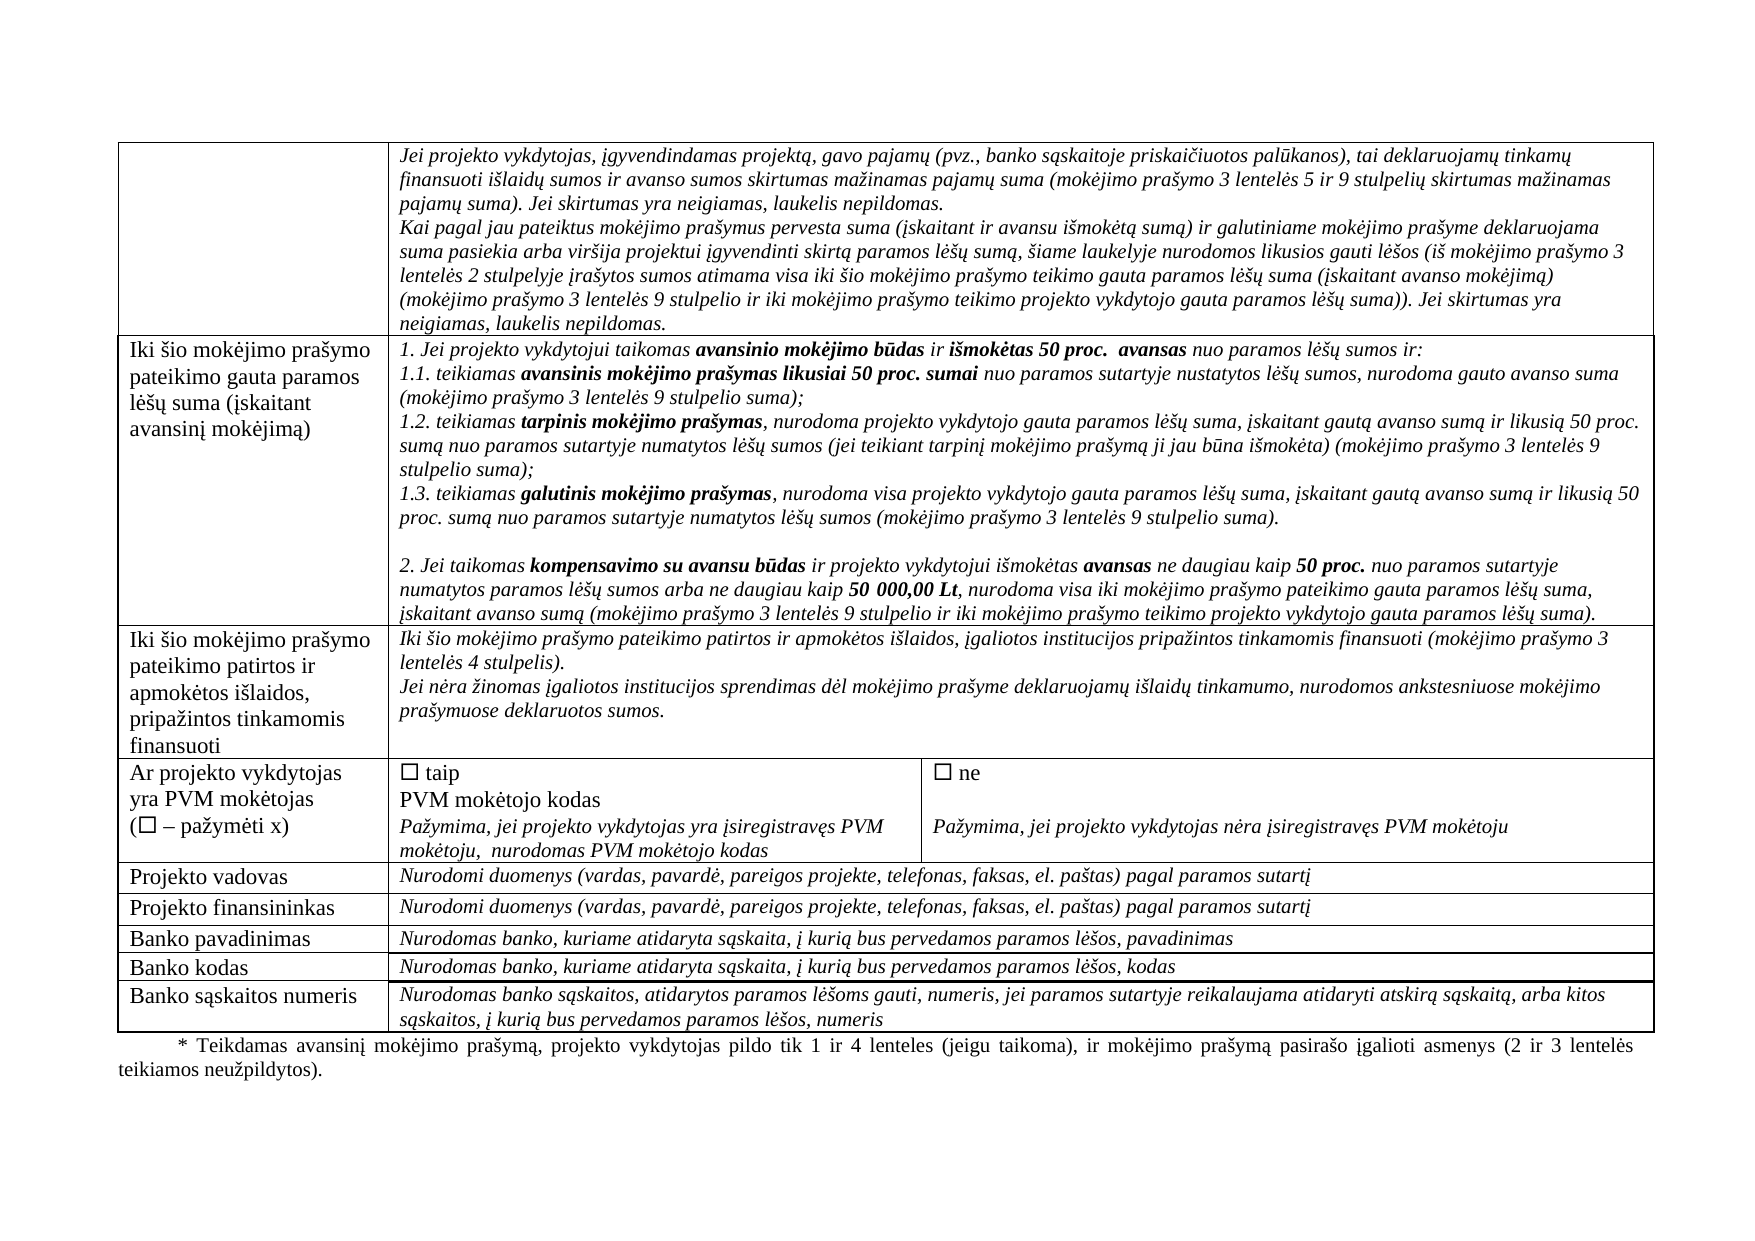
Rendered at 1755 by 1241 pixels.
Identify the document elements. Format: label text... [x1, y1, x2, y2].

table_cell Nurodomas banko sąskaitos, atidarytos paramos lėšoms gauti, numeris, jei paramos sutartyje reikalaujama atidaryti atskirą sąskaitą, arba kitos sąskaitos, į kurią bus pervedamos paramos lėšos, numeris [389, 983, 1653, 1031]
table_cell Banko sąskaitos numeris [119, 981, 388, 1031]
table_cell Iki šio mokėjimo prašymo pateikimo gauta paramos lėšų suma (įskaitant avansinį mokėjimą) [119, 336, 388, 625]
table_cell Nurodomi duomenys (vardas, pavardė, pareigos projekte, telefonas, faksas, el. paštas) pagal paramos sutartį [389, 894, 1653, 924]
text * Teikdamas avansinį mokėjimo prašymą, projekto vykdytojas pildo tik 1 ir 4 lenteles (jeigu taikoma), ir mokėjimo prašymą pasirašo įgalioti asmenys (2 ir 3 lentelės teikiamos neužpildytos). [118, 1033, 1636, 1081]
table_cell Nurodomas banko, kuriame atidaryta sąskaita, į kurią bus pervedamos paramos lėšos, kodas [389, 954, 1653, 980]
table_cell Projekto finansininkas [119, 894, 388, 924]
table_cell Iki šio mokėjimo prašymo pateikimo patirtos ir apmokėtos išlaidos, pripažintos tinkamomis finansuoti [119, 626, 388, 758]
table_cell Banko kodas [119, 953, 388, 980]
table_cell PVM mokėtojo kodas [389, 785, 921, 813]
table_cell 1. Jei projekto vykdytojui taikomas avansinio mokėjimo būdas ir išmokėtas 50 proc. avansas nuo paramos lėšų sumos ir: 1.1. teikiamas avansinis mokėjimo prašymas likusiai 50 proc. sumai nuo paramos sutartyje nustatytos lėšų sumos, nurodoma gauto avanso suma (mokėjimo prašymo 3 lentelės 9 stulpelio suma); 1.2. teikiamas tarpinis mokėjimo prašymas, nurodoma projekto vykdytojo gauta paramos lėšų suma, įskaitant gautą avanso sumą ir likusią 50 proc. sumą nuo paramos sutartyje numatytos lėšų sumos (jei teikiant tarpinį mokėjimo prašymą ji jau būna išmokėta) (mokėjimo prašymo 3 lentelės 9 stulpelio suma); 1.3. teikiamas galutinis mokėjimo prašymas, nurodoma visa projekto vykdytojo gauta paramos lėšų suma, įskaitant gautą avanso sumą ir likusią 50 proc. sumą nuo paramos sutartyje numatytos lėšų sumos (mokėjimo prašymo 3 lentelės 9 stulpelio suma). 2. Jei taikomas kompensavimo su avansu būdas ir projekto vykdytojui išmokėtas avansas ne daugiau kaip 50 proc. nuo paramos sutartyje numatytos paramos lėšų sumos arba ne daugiau kaip 50 000,00 Lt, nurodoma visa iki mokėjimo prašymo pateikimo gauta paramos lėšų suma, įskaitant avanso sumą (mokėjimo prašymo 3 lentelės 9 stulpelio ir iki mokėjimo prašymo teikimo projekto vykdytojo gauta paramos lėšų suma). [389, 336, 1653, 625]
table_cell Pažymima, jei projekto vykdytojas nėra įsiregistravęs PVM mokėtoju [922, 813, 1653, 862]
table_cell [] ne [922, 759, 1653, 813]
table_cell Nurodomas banko, kuriame atidaryta sąskaita, į kurią bus pervedamos paramos lėšos, pavadinimas [389, 926, 1653, 952]
table_cell [119, 143, 388, 335]
table_cell Nurodomi duomenys (vardas, pavardė, pareigos projekte, telefonas, faksas, el. paštas) pagal paramos sutartį [389, 863, 1653, 893]
table_cell Banko pavadinimas [119, 926, 388, 952]
table_cell Pažymima, jei projekto vykdytojas yra įsiregistravęs PVM mokėtoju, nurodomas PVM mokėtojo kodas [389, 813, 921, 862]
table_cell Jei projekto vykdytojas, įgyvendindamas projektą, gavo pajamų (pvz., banko sąskaitoje priskaičiuotos palūkanos), tai deklaruojamų tinkamų finansuoti išlaidų sumos ir avanso sumos skirtumas mažinamas pajamų suma (mokėjimo prašymo 3 lentelės 5 ir 9 stulpelių skirtumas mažinamas pajamų suma). Jei skirtumas yra neigiamas, laukelis nepildomas. Kai pagal jau pateiktus mokėjimo prašymus pervesta suma (įskaitant ir avansu išmokėtą sumą) ir galutiniame mokėjimo prašyme deklaruojama suma pasiekia arba viršija projektui įgyvendinti skirtą paramos lėšų sumą, šiame laukelyje nurodomos likusios gauti lėšos (iš mokėjimo prašymo 3 lentelės 2 stulpelyje įrašytos sumos atimama visa iki šio mokėjimo prašymo teikimo gauta paramos lėšų suma (įskaitant avanso mokėjimą) (mokėjimo prašymo 3 lentelės 9 stulpelio ir iki mokėjimo prašymo teikimo projekto vykdytojo gauta paramos lėšų suma)). Jei skirtumas yra neigiamas, laukelis nepildomas. [389, 143, 1653, 335]
table_cell [] taip [389, 759, 921, 785]
table_cell Iki šio mokėjimo prašymo pateikimo patirtos ir apmokėtos išlaidos, įgaliotos institucijos pripažintos tinkamomis finansuoti (mokėjimo prašymo 3 lentelės 4 stulpelis). Jei nėra žinomas įgaliotos institucijos sprendimas dėl mokėjimo prašyme deklaruojamų išlaidų tinkamumo, nurodomos ankstesniuose mokėjimo prašymuose deklaruotos sumos. [389, 626, 1653, 758]
table_cell Ar projekto vykdytojas yra PVM mokėtojas ([] – pažymėti x) [119, 759, 388, 862]
table_cell Projekto vadovas [119, 863, 388, 893]
